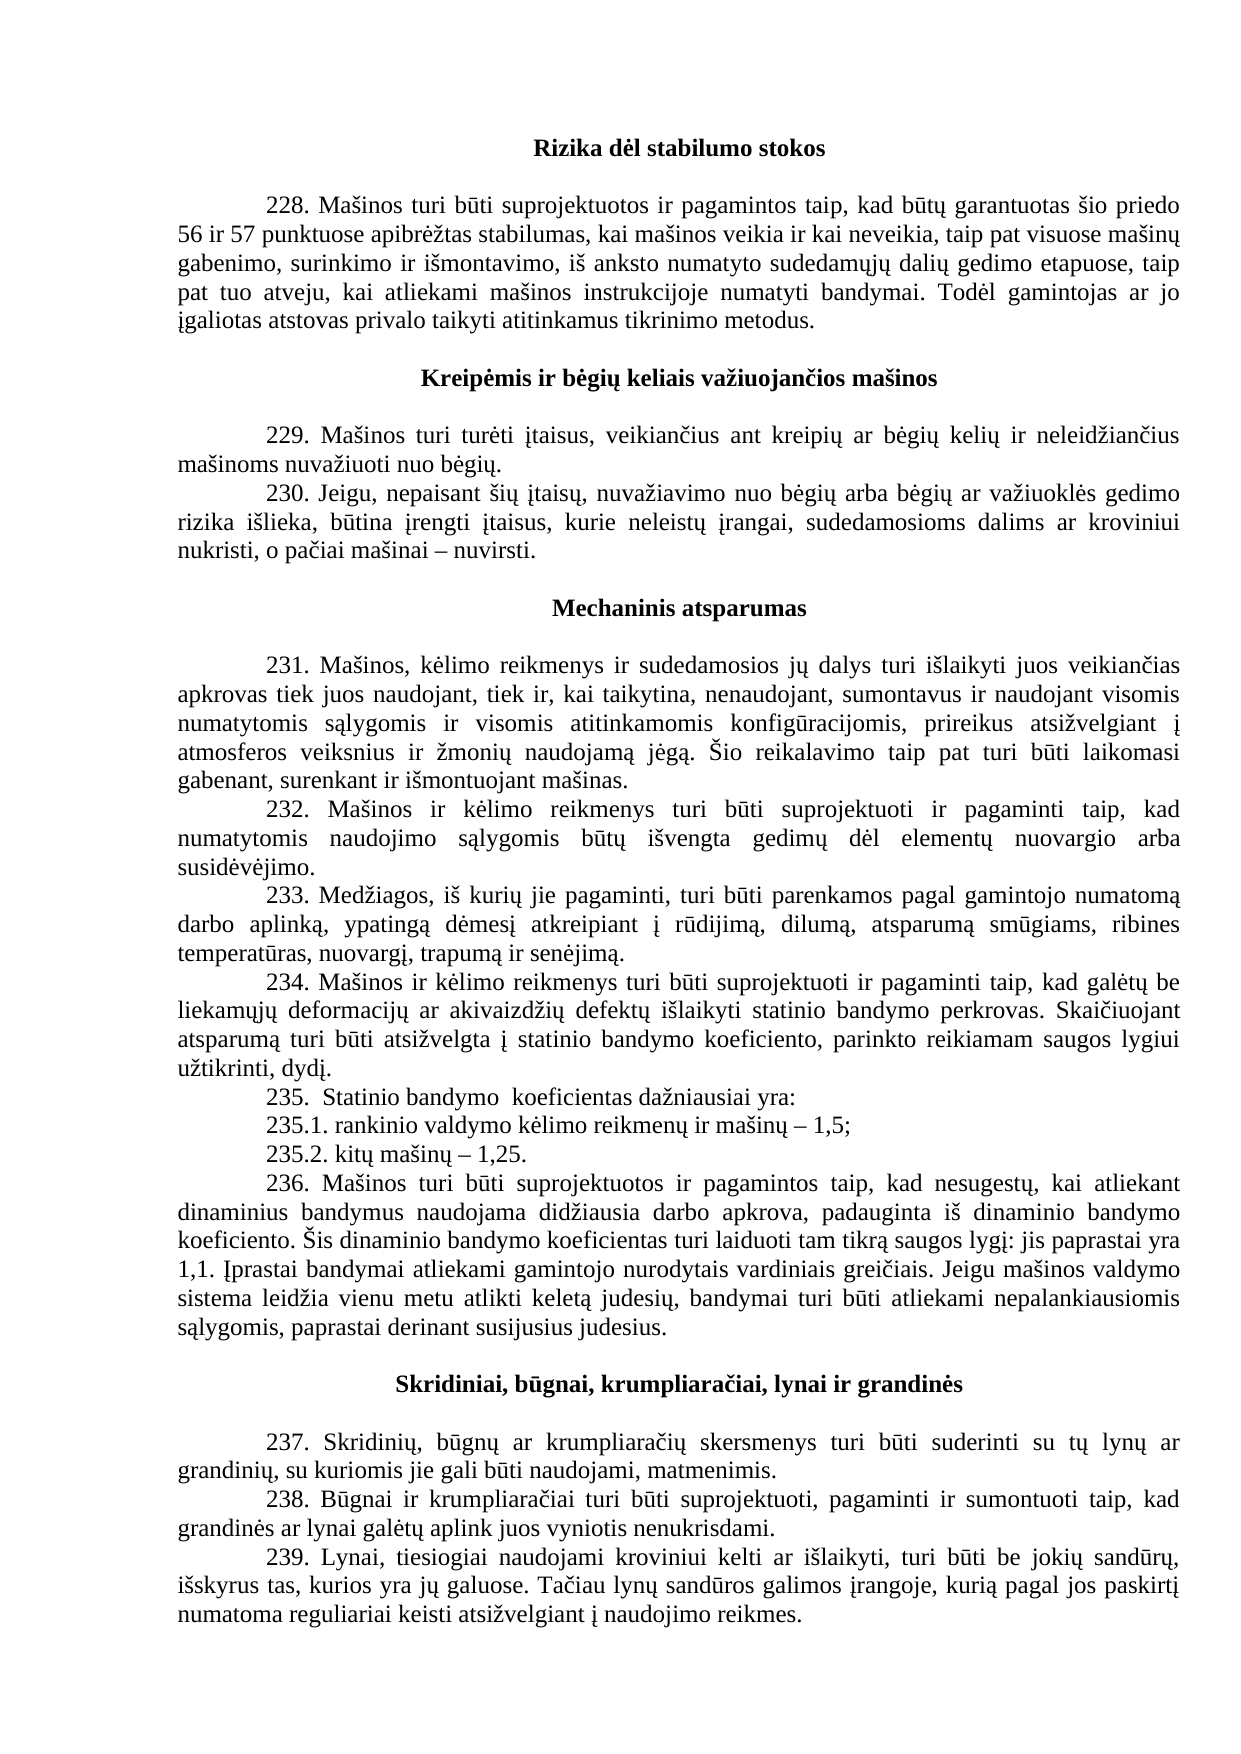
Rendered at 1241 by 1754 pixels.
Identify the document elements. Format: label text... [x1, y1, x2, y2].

text 234. Mašinos ir kėlimo reikmenys turi būti suprojektuoti ir pagaminti taip, kad galėtų be liekamųjų deformacijų ar akivaizdžių defektų išlaikyti statinio bandymo perkrovas. Skaičiuojant atsparumą turi būti atsižvelgta į statinio bandymo koeficiento, parinkto reikiamam saugos lygiui užtikrinti, dydį. [177, 967, 1181, 1082]
text 228. Mašinos turi būti suprojektuotos ir pagamintos taip, kad būtų garantuotas šio priedo 56 ir 57 punktuose apibrėžtas stabilumas, kai mašinos veikia ir kai neveikia, taip pat visuose mašinų gabenimo, surinkimo ir išmontavimo, iš anksto numatyto sudedamųjų dalių gedimo etapuose, taip pat tuo atveju, kai atliekami mašinos instrukcijoje numatyti bandymai. Todėl gamintojas ar jo įgaliotas atstovas privalo taikyti atitinkamus tikrinimo metodus. [177, 190, 1181, 334]
text 231. Mašinos, kėlimo reikmenys ir sudedamosios jų dalys turi išlaikyti juos veikiančias apkrovas tiek juos naudojant, tiek ir, kai taikytina, nenaudojant, sumontavus ir naudojant visomis numatytomis sąlygomis ir visomis atitinkamomis konfigūracijomis, prireikus atsižvelgiant į atmosferos veiksnius ir žmonių naudojamą jėgą. Šio reikalavimo taip pat turi būti laikomasi gabenant, surenkant ir išmontuojant mašinas. [177, 650, 1181, 794]
text 237. Skridinių, būgnų ar krumpliaračių skersmenys turi būti suderinti su tų lynų ar grandinių, su kuriomis jie gali būti naudojami, matmenimis. [177, 1427, 1181, 1484]
text 233. Medžiagos, iš kurių jie pagaminti, turi būti parenkamos pagal gamintojo numatomą darbo aplinką, ypatingą dėmesį atkreipiant į rūdijimą, dilumą, atsparumą smūgiams, ribines temperatūras, nuovargį, trapumą ir senėjimą. [177, 880, 1181, 967]
text 238. Būgnai ir krumpliaračiai turi būti suprojektuoti, pagaminti ir sumontuoti taip, kad grandinės ar lynai galėtų aplink juos vyniotis nenukrisdami. [177, 1484, 1181, 1542]
text Rizika dėl stabilumo stokos [177, 133, 1181, 162]
text 232. Mašinos ir kėlimo reikmenys turi būti suprojektuoti ir pagaminti taip, kad numatytomis naudojimo sąlygomis būtų išvengta gedimų dėl elementų nuovargio arba susidėvėjimo. [177, 794, 1181, 880]
text Skridiniai, būgnai, krumpliaračiai, lynai ir grandinės [177, 1369, 1181, 1398]
text Mechaninis atsparumas [177, 593, 1181, 622]
text 235. Statinio bandymo koeficientas dažniausiai yra: [177, 1082, 1181, 1110]
text 229. Mašinos turi turėti įtaisus, veikiančius ant kreipių ar bėgių kelių ir neleidžiančius mašinoms nuvažiuoti nuo bėgių. [177, 420, 1181, 478]
text 239. Lynai, tiesiogiai naudojami kroviniui kelti ar išlaikyti, turi būti be jokių sandūrų, išskyrus tas, kurios yra jų galuose. Tačiau lynų sandūros galimos įrangoje, kurią pagal jos paskirtį numatoma reguliariai keisti atsižvelgiant į naudojimo reikmes. [177, 1542, 1181, 1628]
text 236. Mašinos turi būti suprojektuotos ir pagamintos taip, kad nesugestų, kai atliekant dinaminius bandymus naudojama didžiausia darbo apkrova, padauginta iš dinaminio bandymo koeficiento. Šis dinaminio bandymo koeficientas turi laiduoti tam tikrą saugos lygį: jis paprastai yra 1,1. Įprastai bandymai atliekami gamintojo nurodytais vardiniais greičiais. Jeigu mašinos valdymo sistema leidžia vienu metu atlikti keletą judesių, bandymai turi būti atliekami nepalankiausiomis sąlygomis, paprastai derinant susijusius judesius. [177, 1168, 1181, 1340]
text 230. Jeigu, nepaisant šių įtaisų, nuvažiavimo nuo bėgių arba bėgių ar važiuoklės gedimo rizika išlieka, būtina įrengti įtaisus, kurie neleistų įrangai, sudedamosioms dalims ar kroviniui nukristi, o pačiai mašinai – nuvirsti. [177, 478, 1181, 564]
text 235.2. kitų mašinų – 1,25. [177, 1139, 1181, 1168]
text 235.1. rankinio valdymo kėlimo reikmenų ir mašinų – 1,5; [177, 1110, 1181, 1139]
text Kreipėmis ir bėgių keliais važiuojančios mašinos [177, 363, 1181, 392]
